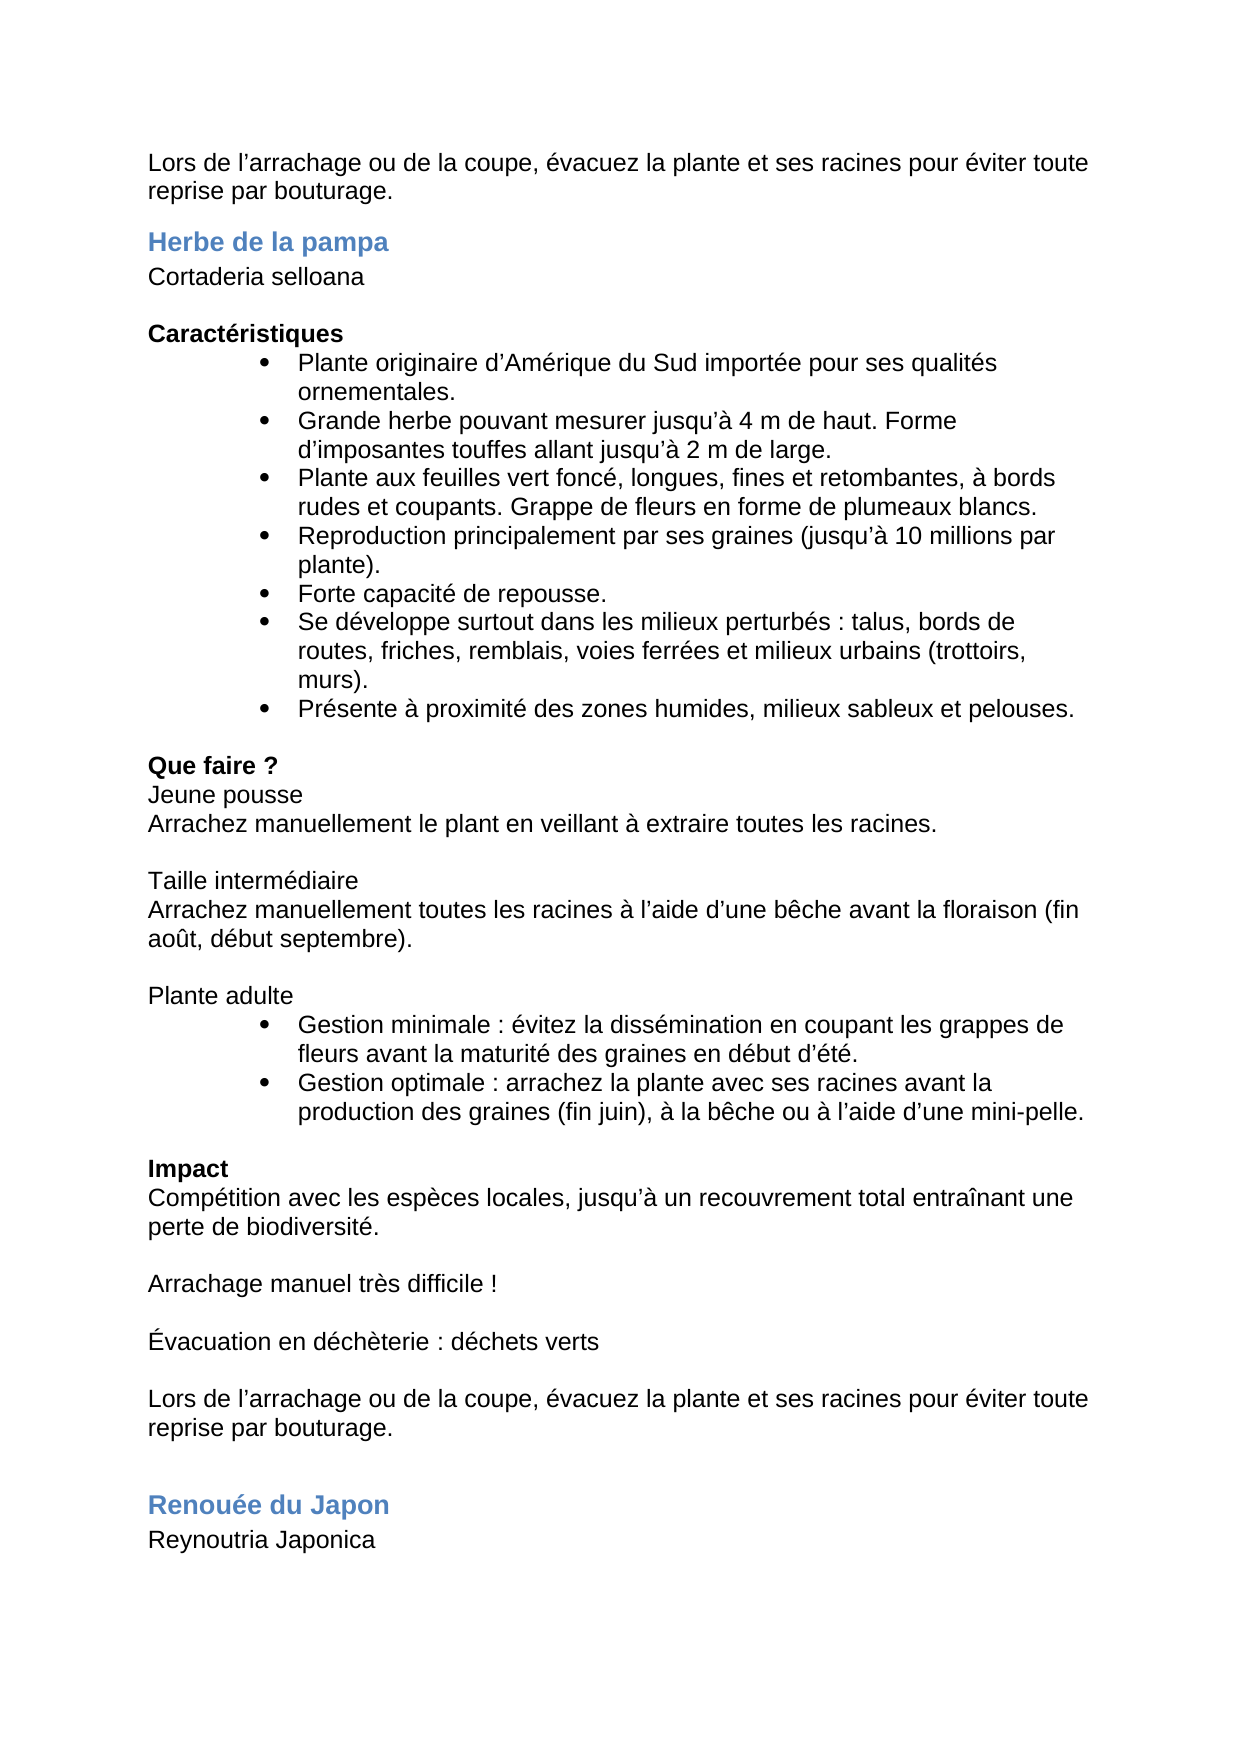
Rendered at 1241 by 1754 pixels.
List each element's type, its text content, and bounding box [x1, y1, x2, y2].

text Impact [148, 1154, 1093, 1183]
subtitle Renouée du Japon [148, 1489, 1093, 1520]
text Compétition avec les espèces locales, jusqu’à un recouvrement total entraînant une perte de biodiversité. [148, 1183, 1093, 1240]
text Cortaderia selloana [148, 262, 1093, 291]
text Évacuation en déchèterie : déchets verts [148, 1327, 1093, 1355]
text Arrachage manuel très difficile ! [148, 1269, 1093, 1298]
list Forte capacité de repousse. [260, 578, 1093, 607]
subtitle Herbe de la pampa [148, 226, 1093, 257]
list Grande herbe pouvant mesurer jusqu’à 4 m de haut. Forme d’imposantes touffes allant jusqu’à 2 m de large. [260, 406, 1093, 463]
list Reproduction principalement par ses graines (jusqu’à 10 millions par plante). [260, 521, 1093, 578]
text Caractéristiques [148, 319, 1093, 348]
text Taille intermédiaire [148, 866, 1093, 895]
text Arrachez manuellement le plant en veillant à extraire toutes les racines. [148, 809, 1093, 838]
text Reynoutria Japonica [148, 1525, 1093, 1553]
text Jeune pousse [148, 780, 1093, 809]
list Présente à proximité des zones humides, milieux sableux et pelouses. [260, 694, 1093, 723]
text Arrachez manuellement toutes les racines à l’aide d’une bêche avant la floraison (fin août, début septembre). [148, 895, 1093, 953]
list Plante aux feuilles vert foncé, longues, fines et retombantes, à bords rudes et coupants. Grappe de fleurs en forme de plumeaux blancs. [260, 463, 1093, 521]
list Se développe surtout dans les milieux perturbés : talus, bords de routes, friches, remblais, voies ferrées et milieux urbains (trottoirs, murs). [260, 607, 1093, 694]
text Lors de l’arrachage ou de la coupe, évacuez la plante et ses racines pour éviter toute reprise par bouturage. [148, 148, 1093, 205]
text Plante adulte [148, 981, 1093, 1010]
text Que faire ? [148, 751, 1093, 780]
list Plante originaire d’Amérique du Sud importée pour ses qualités ornementales. [260, 348, 1093, 406]
list Gestion optimale : arrachez la plante avec ses racines avant la production des graines (fin juin), à la bêche ou à l’aide d’une mini-pelle. [260, 1068, 1093, 1125]
text Lors de l’arrachage ou de la coupe, évacuez la plante et ses racines pour éviter toute reprise par bouturage. [148, 1384, 1093, 1442]
list Gestion minimale : évitez la dissémination en coupant les grappes de fleurs avant la maturité des graines en début d’été. [260, 1010, 1093, 1068]
